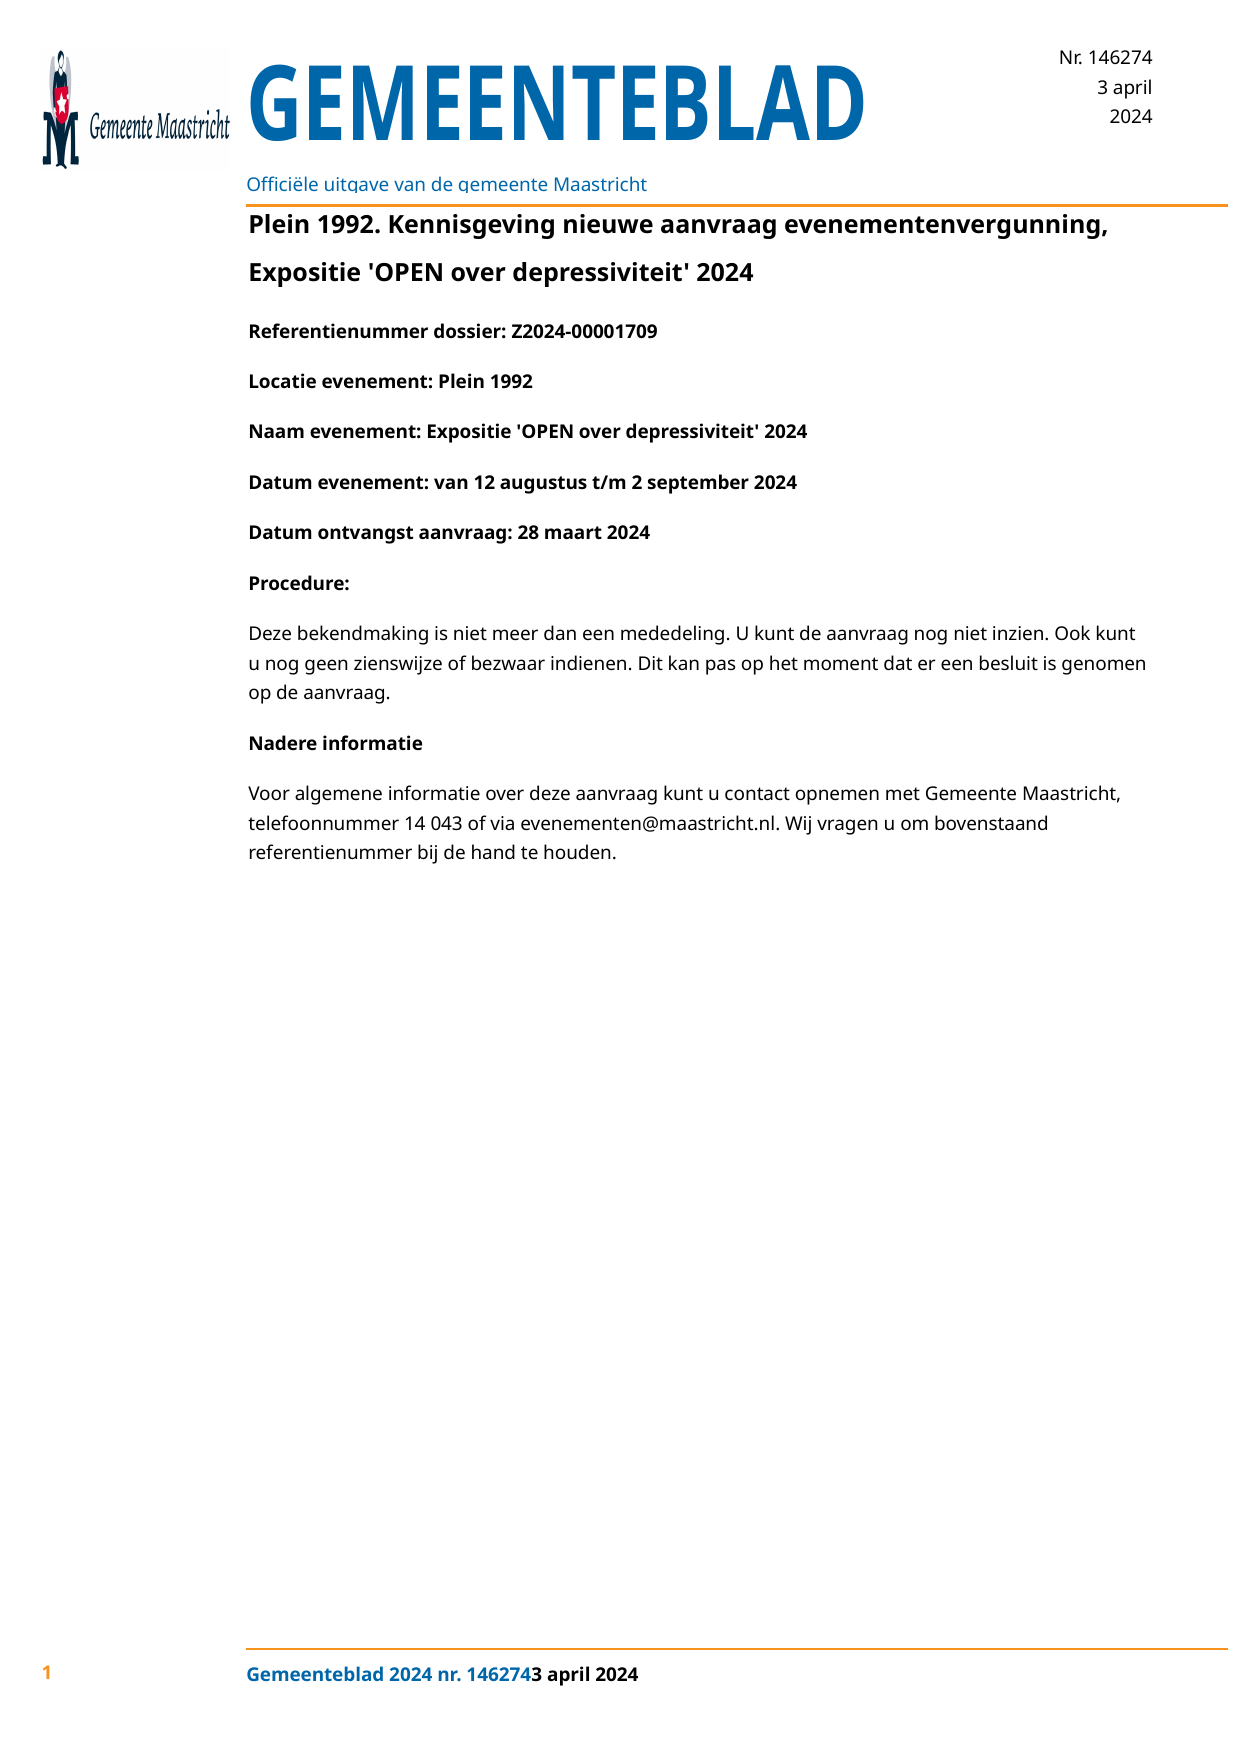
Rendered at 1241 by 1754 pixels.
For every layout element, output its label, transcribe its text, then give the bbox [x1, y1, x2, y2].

text Deze bekendmaking is niet meer dan een mededeling. U kunt de aanvraag nog niet inzien. Ook kunt u nog geen zienswijze of bezwaar indienen. Dit kan pas op het moment dat er een besluit is genomen op de aanvraag. [248, 620, 1152, 705]
picture [41, 47, 231, 172]
text Datum evenement: van 12 augustus t/m 2 september 2024 [248, 469, 1152, 495]
text Nadere informatie [248, 730, 1152, 756]
text Procedure: [248, 570, 1152, 596]
text Plein 1992. Kennisgeving nieuwe aanvraag evenementenvergunning, Expositie 'OPEN over depressiviteit' 2024 [248, 207, 1152, 288]
text Datum ontvangst aanvraag: 28 maart 2024 [248, 519, 1152, 545]
text Voor algemene informatie over deze aanvraag kunt u contact opnemen met Gemeente Maastricht, telefoonnummer 14 043 of via evenementen@maastricht.nl. Wij vragen u om bovenstaand referentienummer bij de hand te houden. [248, 780, 1152, 865]
text Referentienummer dossier: Z2024-00001709 [248, 318, 1152, 344]
text Locatie evenement: Plein 1992 [248, 368, 1152, 394]
text Naam evenement: Expositie 'OPEN over depressiviteit' 2024 [248, 419, 1152, 444]
